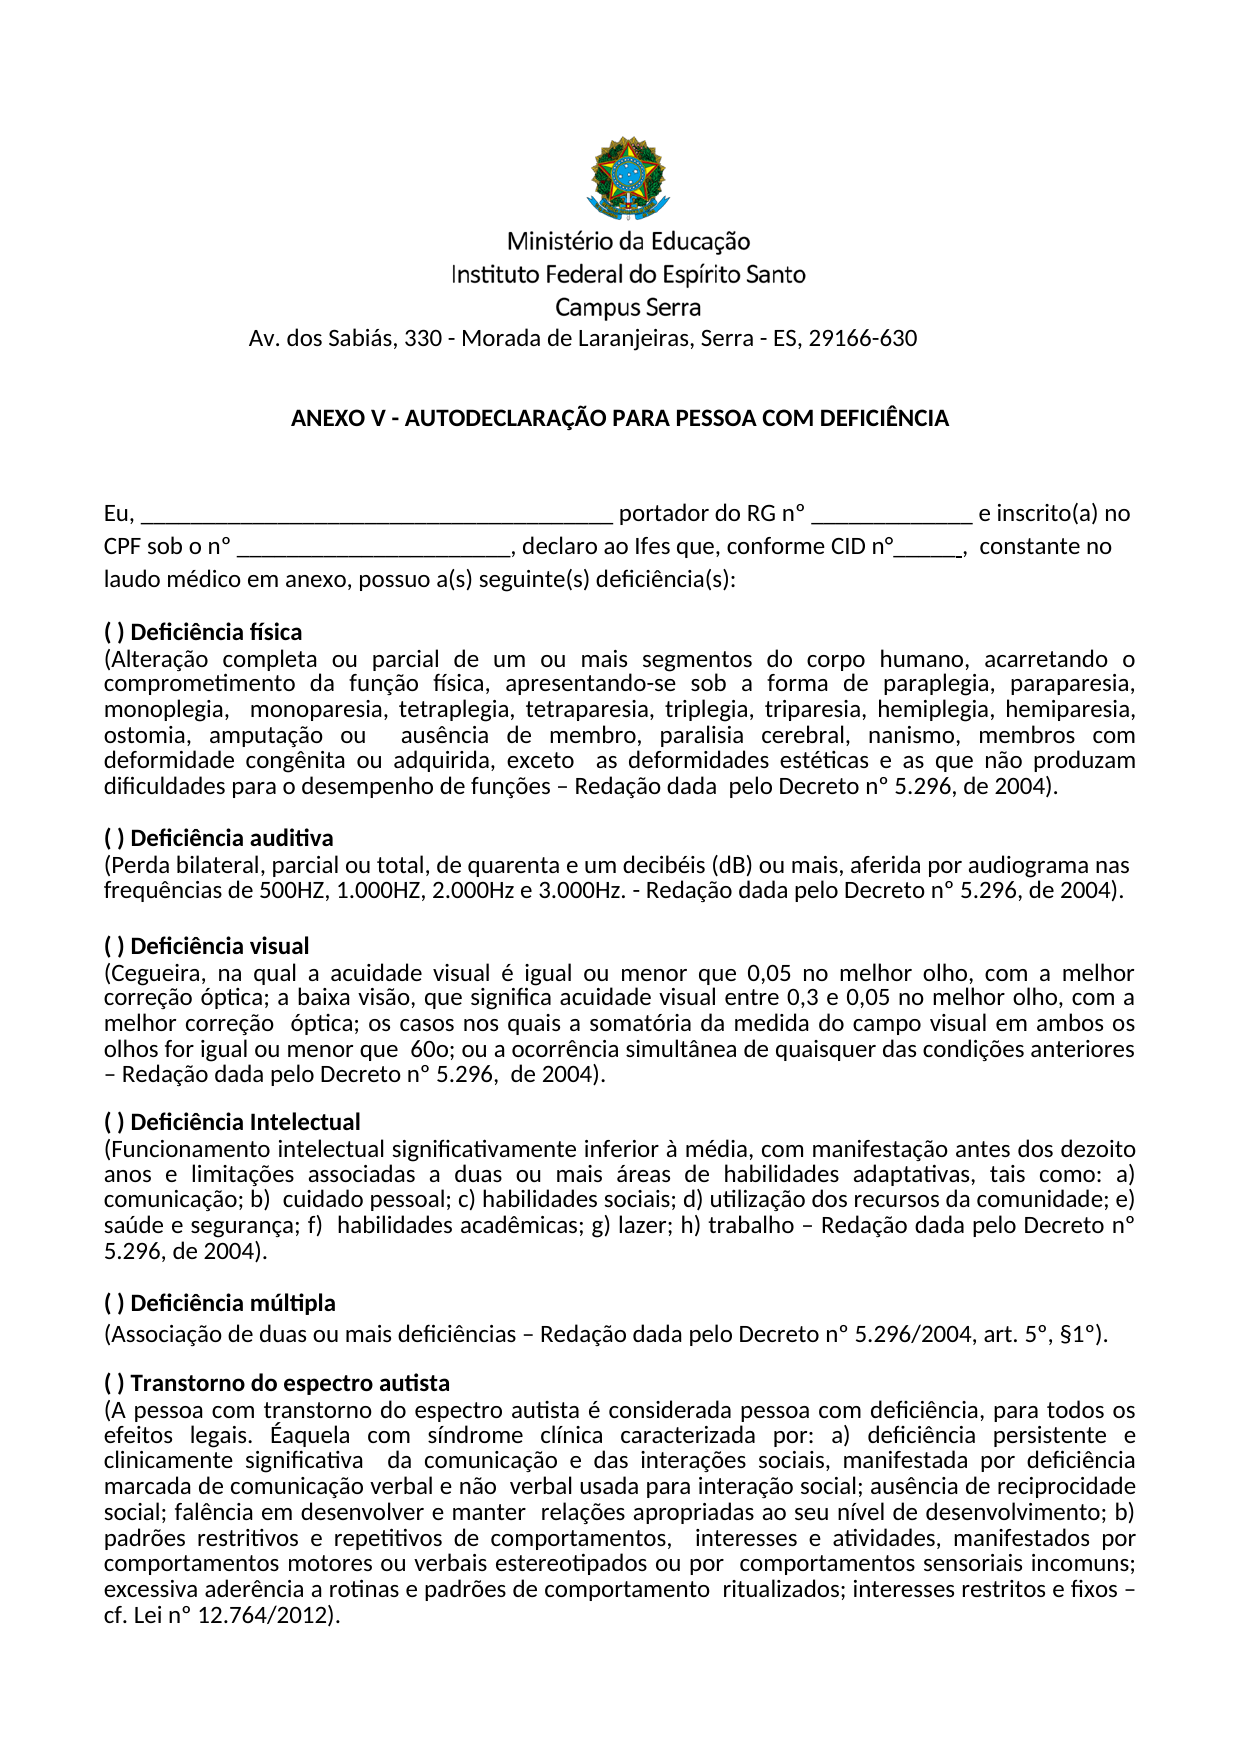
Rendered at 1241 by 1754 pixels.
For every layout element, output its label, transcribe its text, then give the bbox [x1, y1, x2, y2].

text ANEXO V - AUTODECLARAÇÃO PARA PESSOA COM DEFICIÊNCIA [103, 403, 1138, 432]
text (Cegueira, na qual a acuidade visual é igual ou menor que 0,05 no melhor olho, com a melhor correção óptica; a baixa visão, que significa acuidade visual entre 0,3 e 0,05 no melhor olho, com a melhor correção óptica; os casos nos quais a somatória da medida do campo visual em ambos os olhos for igual ou menor que 60o; ou a ocorrência simultânea de quaisquer das condições anteriores – Redação dada pelo Decreto nº 5.296, de 2004). [103, 961, 1138, 1089]
text ( ) Deficiência Intelectual [103, 1106, 1138, 1137]
text (Perda bilateral, parcial ou total, de quarenta e um decibéis (dB) ou mais, aferida por audiograma nas frequências de 500HZ, 1.000HZ, 2.000Hz e 3.000Hz. - Redação dada pelo Decreto nº 5.296, de 2004). [103, 853, 1138, 905]
text Av. dos Sabiás, 330 - Morada de Laranjeiras, Serra - ES, 29166-630 [118, 322, 1033, 353]
text ( ) Transtorno do espectro autista [103, 1368, 1138, 1398]
text ( ) Deficiência visual [103, 930, 1138, 961]
text ( ) Deficiência física [103, 616, 1138, 647]
text Eu, ______________________________________ portador do RG nº _____________ e inscrito(a) no CPF sob o nº ______________________, declaro ao Ifes que, conforme CID n°_____ , constante no laudo médico em anexo, possuo a(s) seguinte(s) deficiência(s): [103, 497, 1138, 594]
text ( ) Deficiência auditiva [103, 822, 1138, 853]
text (Alteração completa ou parcial de um ou mais segmentos do corpo humano, acarretando o comprometimento da função física, apresentando-se sob a forma de paraplegia, paraparesia, monoplegia, monoparesia, tetraplegia, tetraparesia, triplegia, triparesia, hemiplegia, hemiparesia, ostomia, amputação ou ausência de membro, paralisia cerebral, nanismo, membros com deformidade congênita ou adquirida, exceto as deformidades estéticas e as que não produzam dificuldades para o desempenho de funções – Redação dada pelo Decreto nº 5.296, de 2004). [103, 647, 1138, 801]
text (Funcionamento intelectual significativamente inferior à média, com manifestação antes dos dezoito anos e limitações associadas a duas ou mais áreas de habilidades adaptativas, tais como: a) comunicação; b) cuidado pessoal; c) habilidades sociais; d) utilização dos recursos da comunidade; e) saúde e segurança; f) habilidades acadêmicas; g) lazer; h) trabalho – Redação dada pelo Decreto nº 5.296, de 2004). [103, 1137, 1138, 1266]
text (A pessoa com transtorno do espectro autista é considerada pessoa com deficiência, para todos os efeitos legais. Éaquela com síndrome clínica caracterizada por: a) deficiência persistente e clinicamente significativa da comunicação e das interações sociais, manifestada por deficiência marcada de comunicação verbal e não verbal usada para interação social; ausência de reciprocidade social; falência em desenvolver e manter relações apropriadas ao seu nível de desenvolvimento; b) padrões restritivos e repetitivos de comportamentos, interesses e atividades, manifestados por comportamentos motores ou verbais estereotipados ou por comportamentos sensoriais incomuns; excessiva aderência a rotinas e padrões de comportamento ritualizados; interesses restritos e fixos – cf. Lei nº 12.764/2012). [103, 1398, 1138, 1629]
picture [381, 118, 875, 322]
text (Associação de duas ou mais deficiências – Redação dada pelo Decreto nº 5.296/2004, art. 5º, §1º). [103, 1318, 1138, 1348]
text ( ) Deficiência múltipla [103, 1287, 1138, 1318]
